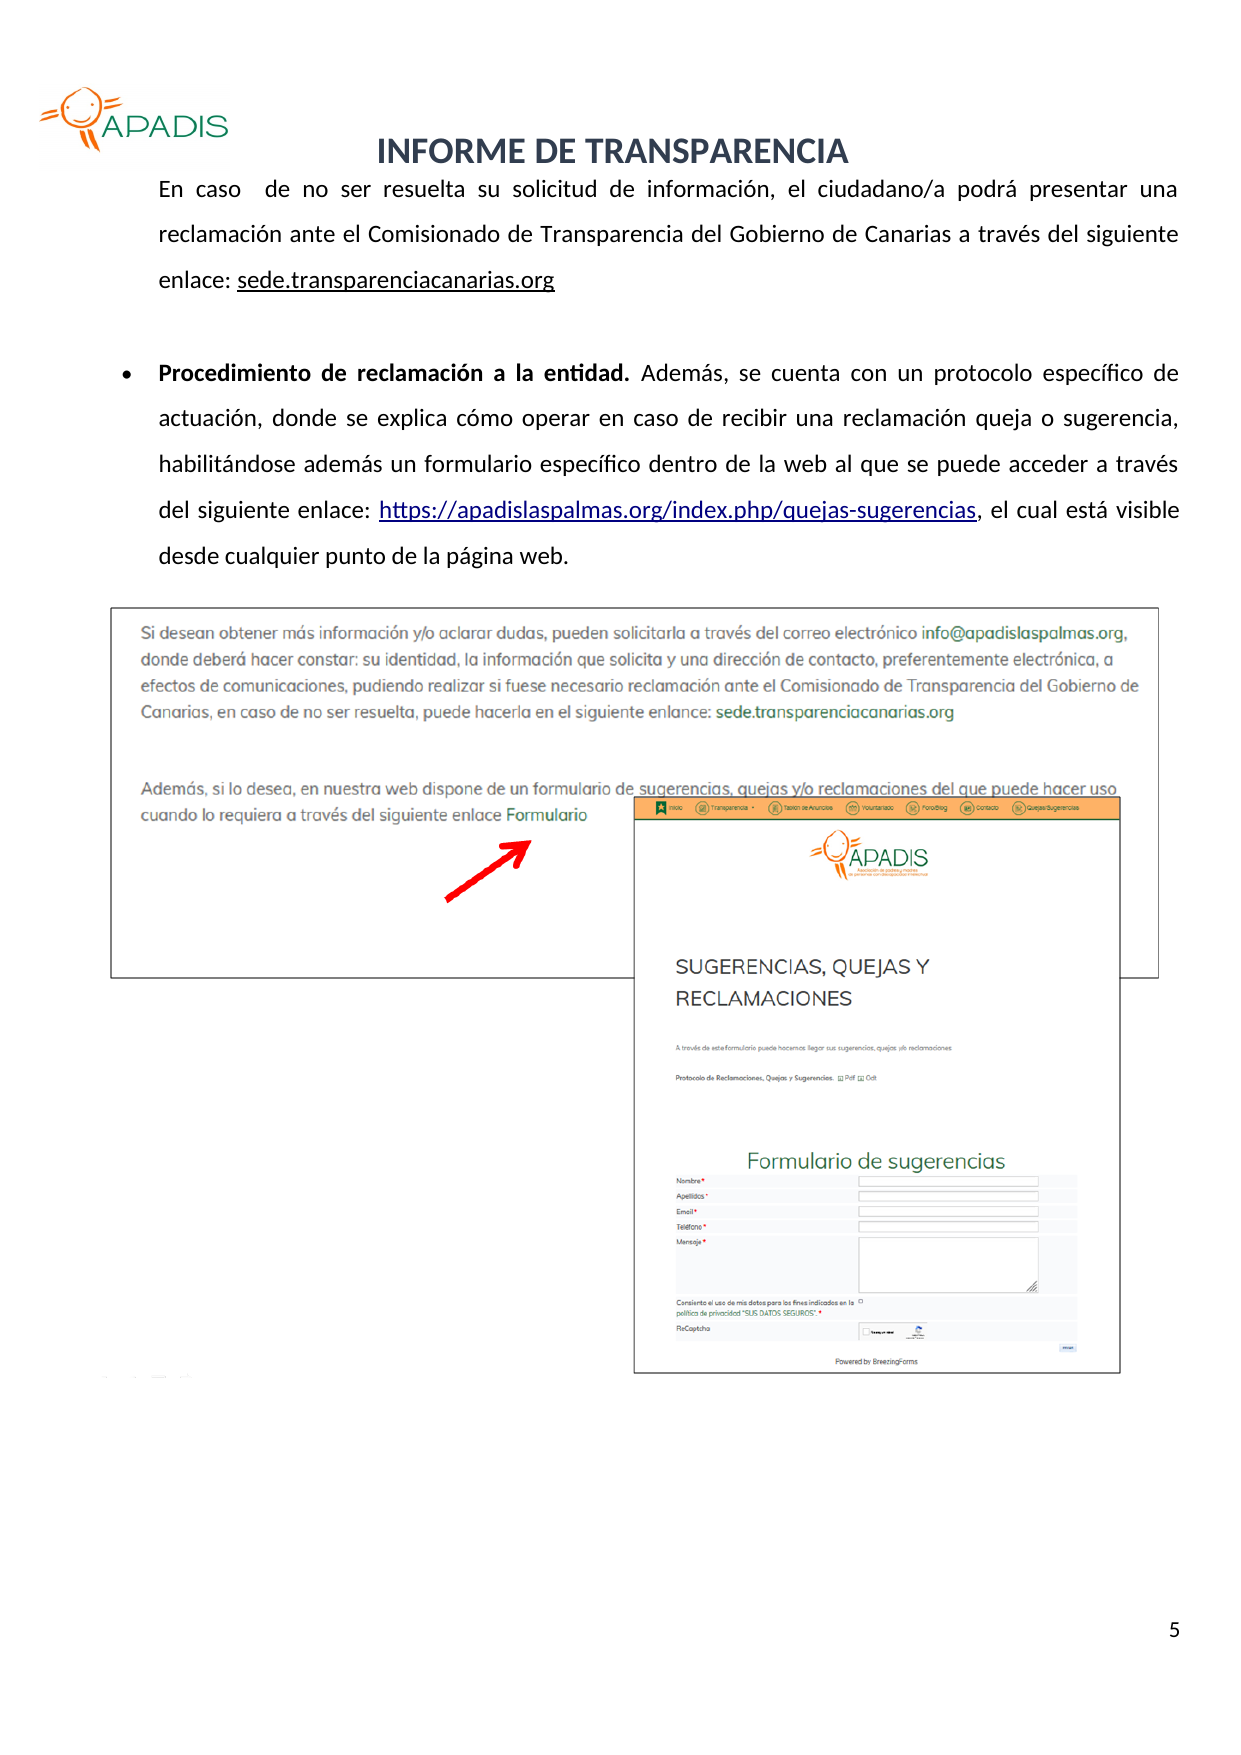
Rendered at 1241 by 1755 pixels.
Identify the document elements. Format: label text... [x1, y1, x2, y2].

list Procedimiento de reclamación a la entidad. Además, se cuenta con un protocolo específico de actuación, donde se explica cómo operar en caso de recibir una reclamación queja o sugerencia, habilitándose además un formulario específico dentro de la web al que se puede acceder a través del siguiente enlace: https://apadislaspalmas.org/index.php/quejas-sugerencias, el cual está visible desde cualquier punto de la página web. [121, 357, 1180, 570]
picture [101, 596, 1168, 1378]
picture [39, 83, 230, 173]
text En caso de no ser resuelta su solicitud de información, el ciudadano/a podrá presentar una reclamación ante el Comisionado de Transparencia del Gobierno de Canarias a través del siguiente enlace: sede.transparenciacanarias.org [158, 173, 1180, 295]
